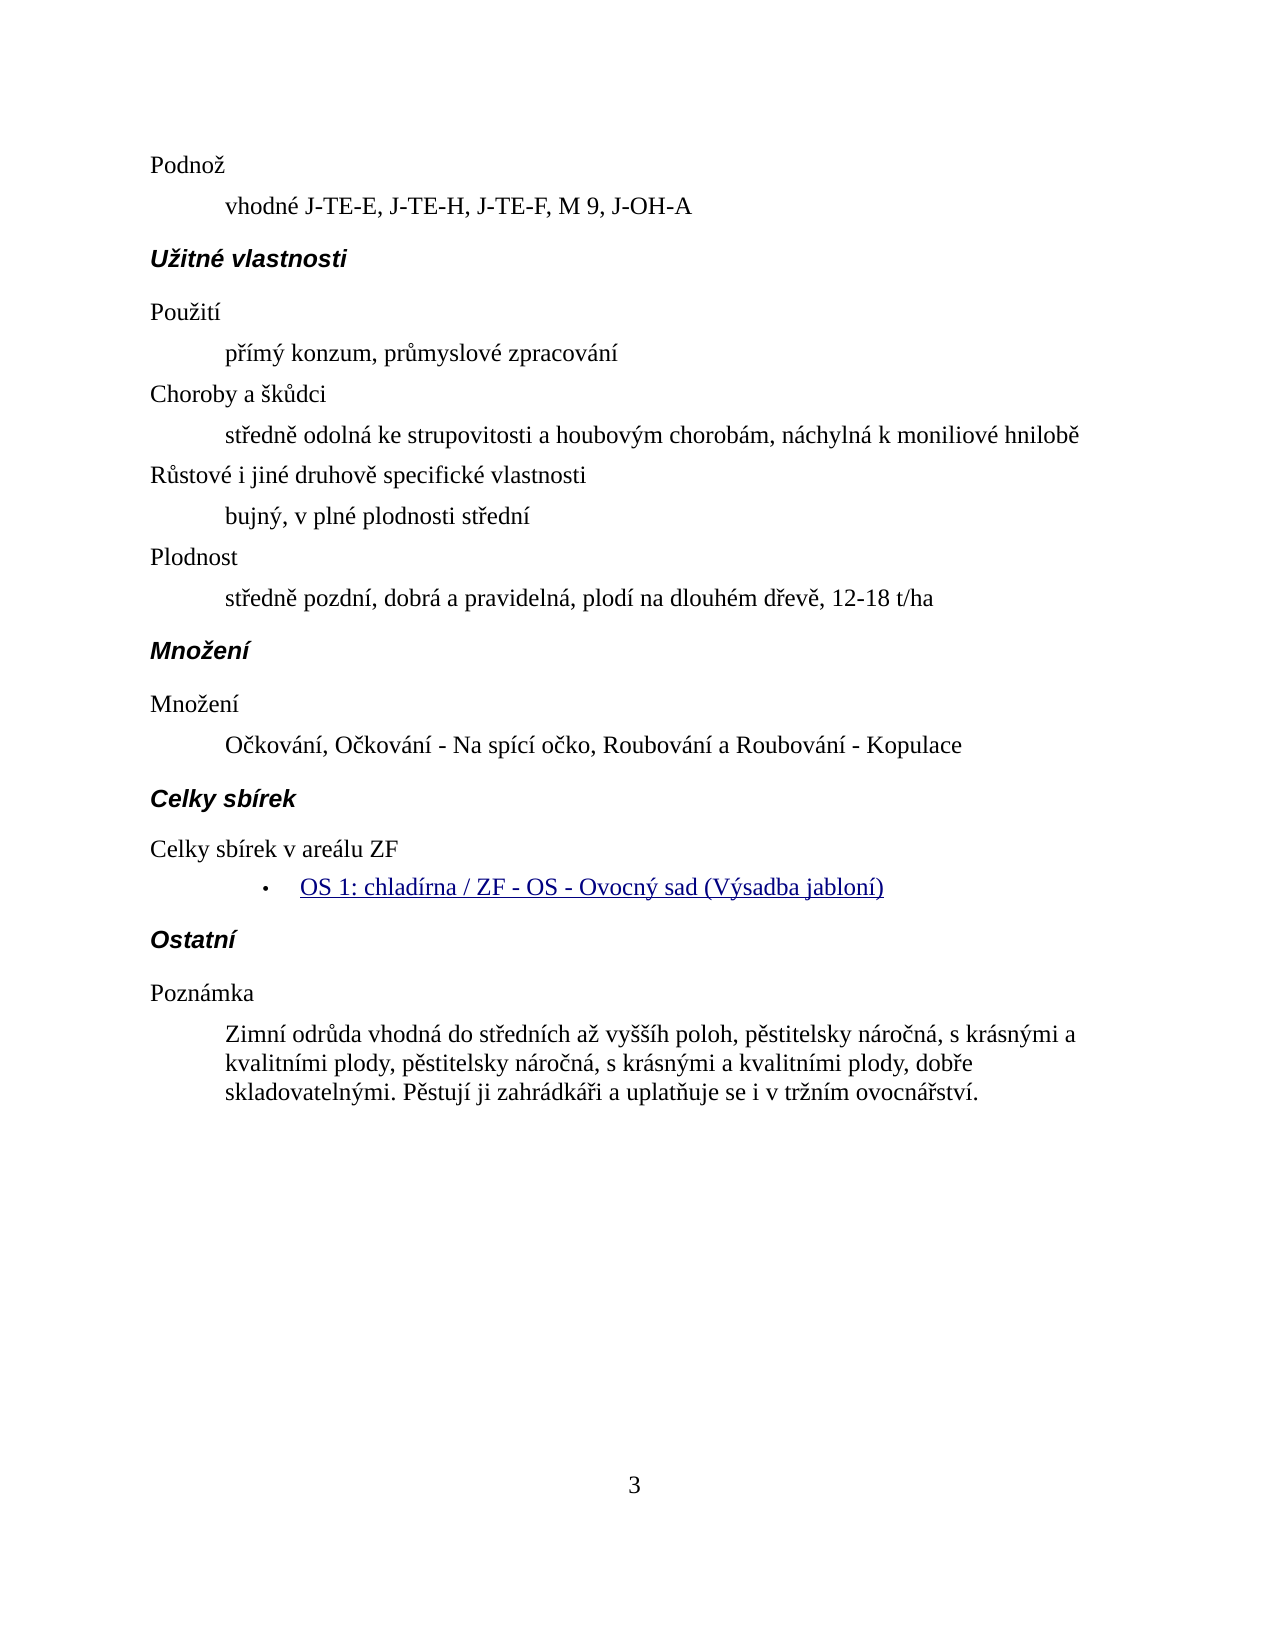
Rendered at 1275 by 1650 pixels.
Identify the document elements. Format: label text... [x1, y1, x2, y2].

text Očkování, Očkování - Na spící očko, Roubování a Roubování - Kopulace [225, 730, 1125, 759]
text Plodnost [150, 542, 1125, 571]
text vhodné J-TE-E, J-TE-H, J-TE-F, M 9, J-OH-A [225, 191, 1125, 219]
subtitle Celky sbírek [150, 784, 1125, 812]
text Množení [150, 689, 1125, 718]
subtitle Množení [150, 636, 1125, 665]
text Zimní odrůda vhodná do středních až vyššíh poloh, pěstitelsky náročná, s krásnými a kvalitními plody, pěstitelsky náročná, s krásnými a kvalitními plody, dobře skladovatelnými. Pěstují ji zahrádkáři a uplatňuje se i v tržním ovocnářství. [225, 1019, 1125, 1105]
text Poznámka [150, 978, 1125, 1007]
text přímý konzum, průmyslové zpracování [225, 338, 1125, 367]
text Choroby a škůdci [150, 379, 1125, 408]
text bujný, v plné plodnosti střední [225, 501, 1125, 530]
text středně pozdní, dobrá a pravidelná, plodí na dlouhém dřevě, 12-18 t/ha [225, 583, 1125, 611]
text Použití [150, 297, 1125, 326]
text Růstové i jiné druhově specifické vlastnosti [150, 460, 1125, 489]
text Celky sbírek v areálu ZF [150, 834, 1125, 863]
text Podnož [150, 150, 1125, 179]
subtitle Užitné vlastnosti [150, 244, 1125, 273]
list OS 1: chladírna / ZF - OS - Ovocný sad (Výsadba jabloní) [262, 872, 1125, 900]
text středně odolná ke strupovitosti a houbovým chorobám, náchylná k moniliové hnilobě [225, 420, 1125, 448]
subtitle Ostatní [150, 925, 1125, 954]
